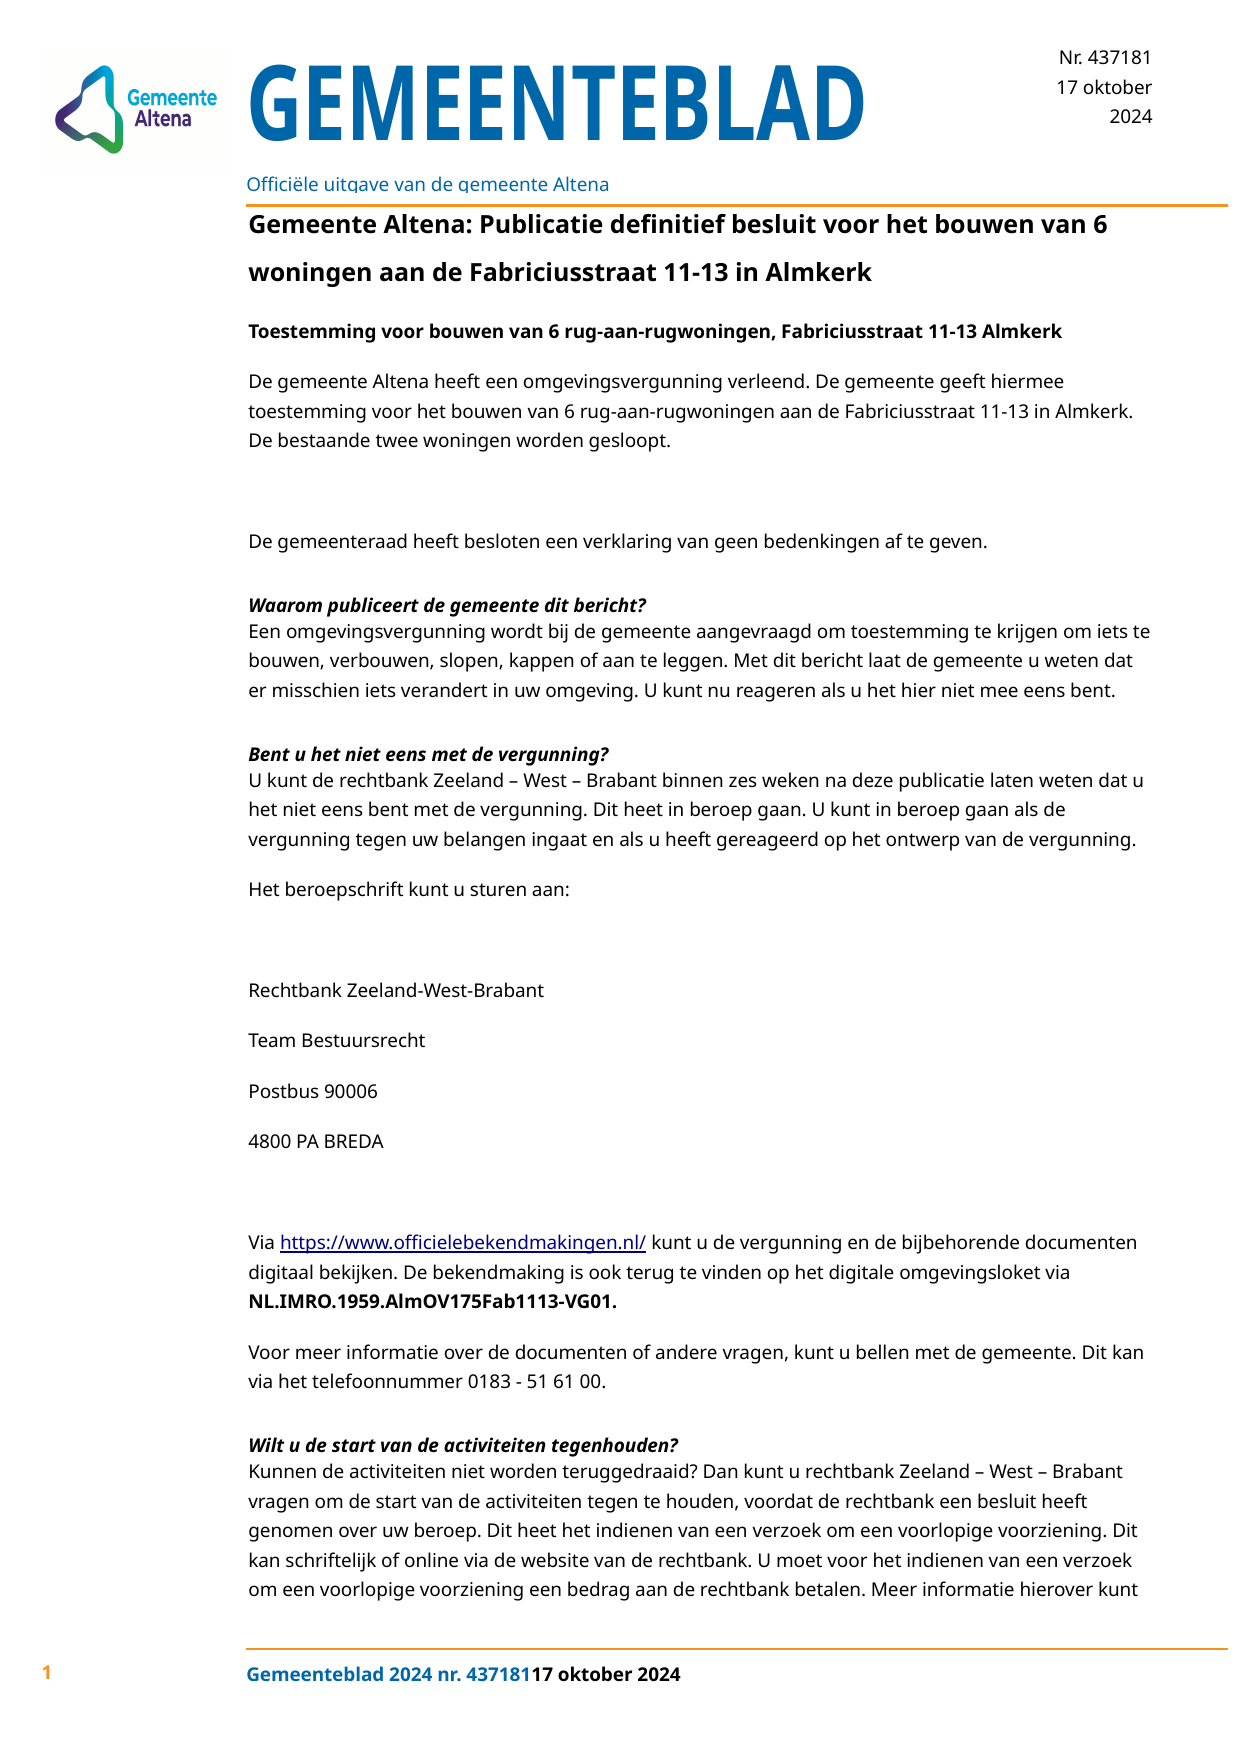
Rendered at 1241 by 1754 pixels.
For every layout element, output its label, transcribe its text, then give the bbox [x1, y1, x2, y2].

text Kunnen de activiteiten niet worden teruggedraaid? Dan kunt u rechtbank Zeeland – West – Brabant vragen om de start van de activiteiten tegen te houden, voordat de rechtbank een besluit heeft genomen over uw beroep. Dit heet het indienen van een verzoek om een voorlopige voorziening. Dit kan schriftelijk of online via de website van de rechtbank. U moet voor het indienen van een verzoek om een voorlopige voorziening een bedrag aan de rechtbank betalen. Meer informatie hierover kunt [248, 1458, 1152, 1602]
text Voor meer informatie over de documenten of andere vragen, kunt u bellen met de gemeente. Dit kan via het telefoonnummer 0183 - 51 61 00. [248, 1339, 1152, 1394]
picture [41, 47, 231, 172]
text Wilt u de start van de activiteiten tegenhouden? [248, 1432, 1152, 1458]
text Via https://www.officielebekendmakingen.nl/ kunt u de vergunning en de bijbehorende documenten digitaal bekijken. De bekendmaking is ook terug te vinden op het digitale omgevingsloket via NL.IMRO.1959.AlmOV175Fab1113-VG01. [248, 1229, 1152, 1314]
text Rechtbank Zeeland-West-Brabant [248, 977, 1152, 1003]
text De gemeente Altena heeft een omgevingsvergunning verleend. De gemeente geeft hiermee toestemming voor het bouwen van 6 rug-aan-rugwoningen aan de Fabriciusstraat 11-13 in Almkerk. De bestaande twee woningen worden gesloopt. [248, 368, 1152, 453]
text U kunt de rechtbank Zeeland – West – Brabant binnen zes weken na deze publicatie laten weten dat u het niet eens bent met de vergunning. Dit heet in beroep gaan. U kunt in beroep gaan als de vergunning tegen uw belangen ingaat en als u heeft gereageerd op het ontwerp van de vergunning. [248, 767, 1152, 852]
text Waarom publiceert de gemeente dit bericht? [248, 592, 1152, 618]
text Postbus 90006 [248, 1078, 1152, 1104]
text Team Bestuursrecht [248, 1028, 1152, 1053]
text Het beroepschrift kunt u sturen aan: [248, 876, 1152, 902]
text 4800 PA BREDA [248, 1128, 1152, 1154]
text Een omgevingsvergunning wordt bij de gemeente aangevraagd om toestemming te krijgen om iets te bouwen, verbouwen, slopen, kappen of aan te leggen. Met dit bericht laat de gemeente u weten dat er misschien iets verandert in uw omgeving. U kunt nu reageren als u het hier niet mee eens bent. [248, 618, 1152, 703]
text Toestemming voor bouwen van 6 rug-aan-rugwoningen, Fabriciusstraat 11-13 Almkerk [248, 318, 1152, 344]
text Bent u het niet eens met de vergunning? [248, 741, 1152, 767]
text De gemeenteraad heeft besloten een verklaring van geen bedenkingen af te geven. [248, 528, 1152, 554]
text Gemeente Altena: Publicatie definitief besluit voor het bouwen van 6 woningen aan de Fabriciusstraat 11-13 in Almkerk [248, 207, 1152, 288]
